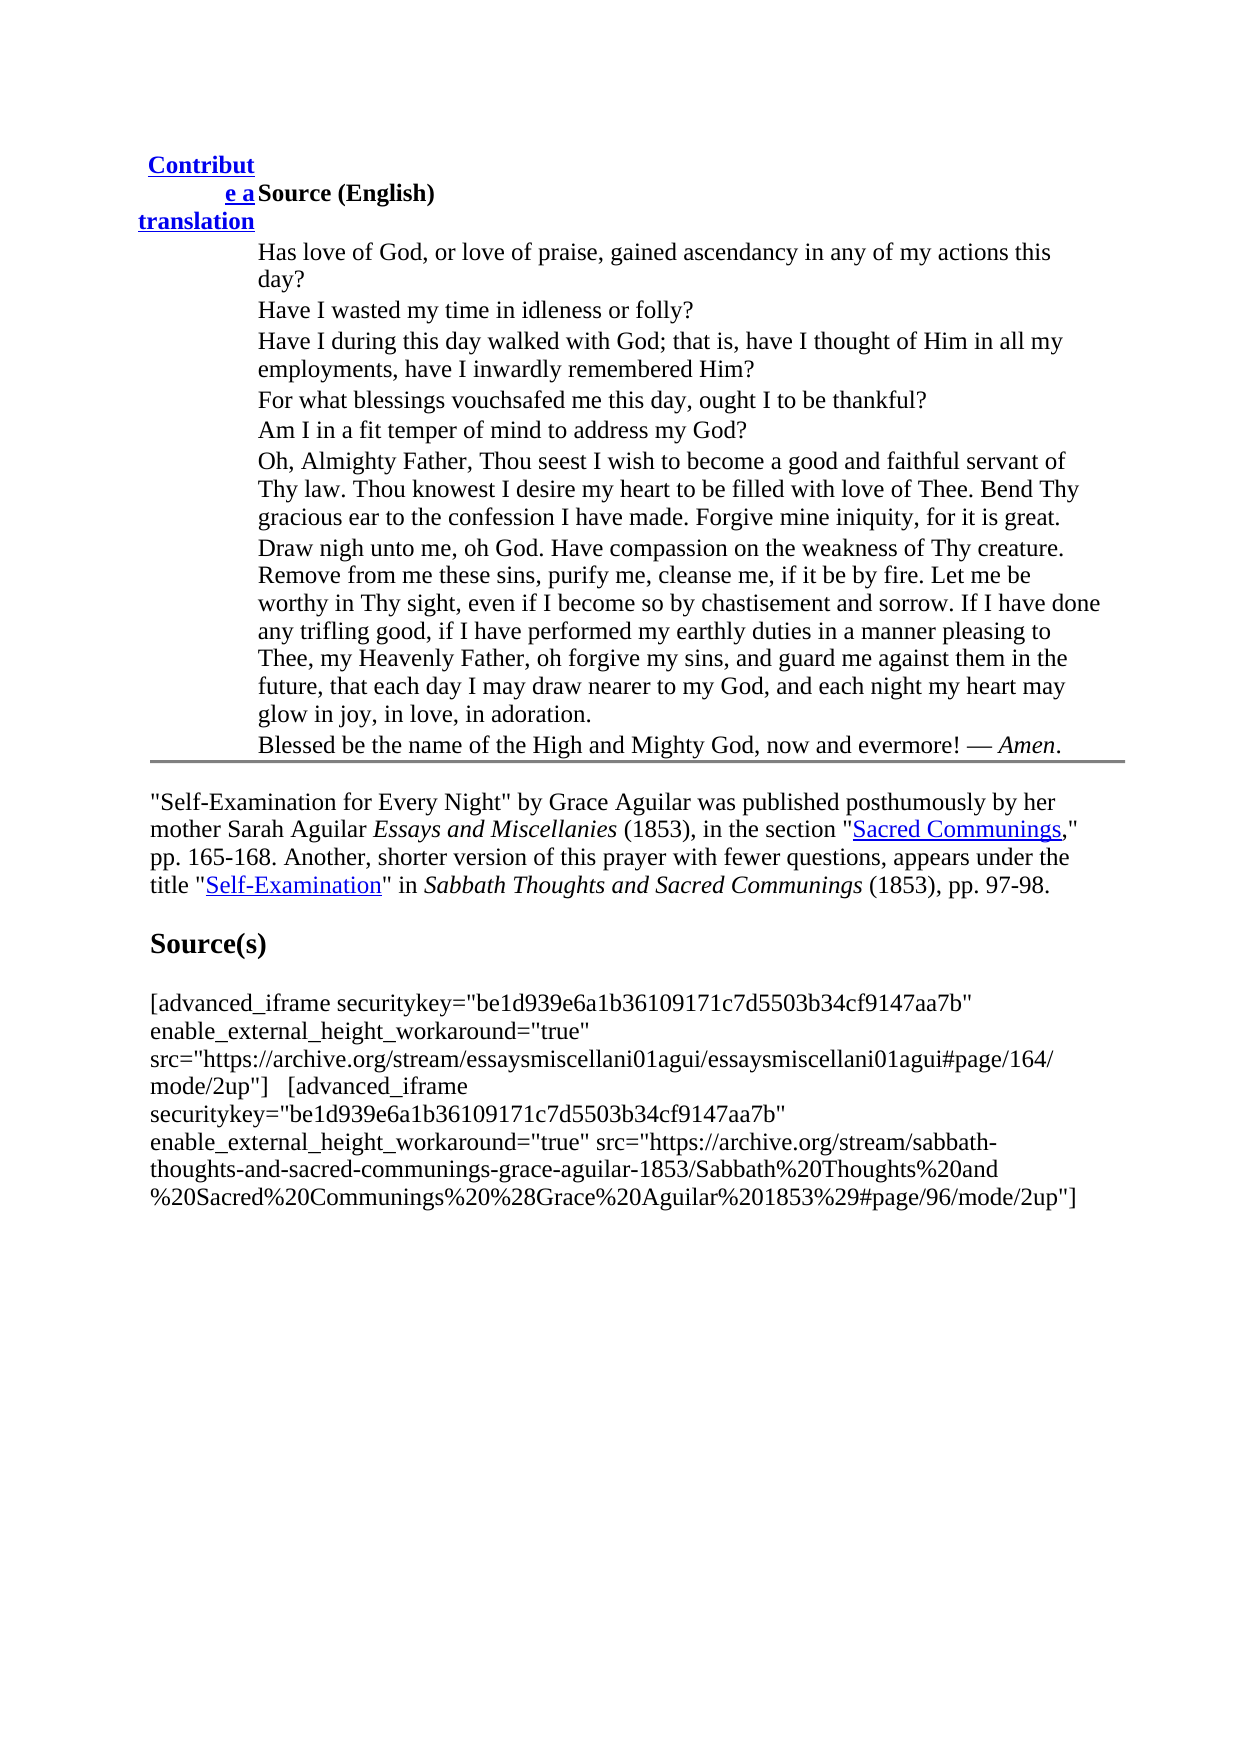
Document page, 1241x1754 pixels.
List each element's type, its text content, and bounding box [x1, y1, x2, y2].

table_cell [135, 236, 256, 295]
table_cell Have I during this day walked with God; that is, have I thought of Him in all my employments, have I inwardly remembered Him? [256, 326, 1105, 384]
table_cell For what blessings vouchsafed me this day, ought I to be thankful? [256, 384, 1105, 415]
text [advanced_iframe securitykey="be1d939e6a1b36109171c7d5503b34cf9147aa7b" enable_external_height_workaround="true" src="https://archive.org/stream/essaysmiscellani01agui/essaysmiscellani01agui#page/164/mode/2up"] [advanced_iframe securitykey="be1d939e6a1b36109171c7d5503b34cf9147aa7b" enable_external_height_workaround="true" src="https://archive.org/stream/sabbath-thoughts-and-sacred-communings-grace-aguilar-1853/Sabbath%20Thoughts%20and%20Sacred%20Communings%20%28Grace%20Aguilar%201853%29#page/96/mode/2up"] [150, 989, 1090, 1211]
text "Self-Examination for Every Night" by Grace Aguilar was published posthumously by her mother Sarah Aguilar Essays and Miscellanies (1853), in the section "Sacred Communings," pp. 165-168. Another, shorter version of this prayer with fewer questions, appears under the title "Self-Examination" in Sabbath Thoughts and Sacred Communings (1853), pp. 97-98. [150, 788, 1090, 898]
table_cell Blessed be the name of the High and Mighty God, now and evermore! — Amen. [256, 729, 1105, 760]
table_cell Have I wasted my time in idleness or folly? [256, 295, 1105, 326]
table_cell Oh, Almighty Father, Thou seest I wish to become a good and faithful servant of Thy law. Thou knowest I desire my heart to be filled with love of Thee. Bend Thy gracious ear to the confession I have made. Forgive mine iniquity, for it is great. [256, 446, 1105, 532]
table_cell [135, 446, 256, 532]
table_header Source (English) [256, 150, 1105, 236]
table_cell [135, 415, 256, 446]
table_cell [135, 326, 256, 384]
table_header Contribute a translation [135, 150, 256, 236]
table_cell [135, 532, 256, 729]
table_cell [135, 384, 256, 415]
subtitle Source(s) [150, 928, 1090, 960]
table_cell Am I in a fit temper of mind to address my God? [256, 415, 1105, 446]
table_cell Has love of God, or love of praise, gained ascendancy in any of my actions this day? [256, 236, 1105, 295]
table_cell [135, 729, 256, 760]
table_cell Draw nigh unto me, oh God. Have compassion on the weakness of Thy creature. Remove from me these sins, purify me, cleanse me, if it be by fire. Let me be worthy in Thy sight, even if I become so by chastisement and sorrow. If I have done any trifling good, if I have performed my earthly duties in a manner pleasing to Thee, my Heavenly Father, oh forgive my sins, and guard me against them in the future, that each day I may draw nearer to my God, and each night my heart may glow in joy, in love, in adoration. [256, 532, 1105, 729]
table_cell [135, 295, 256, 326]
